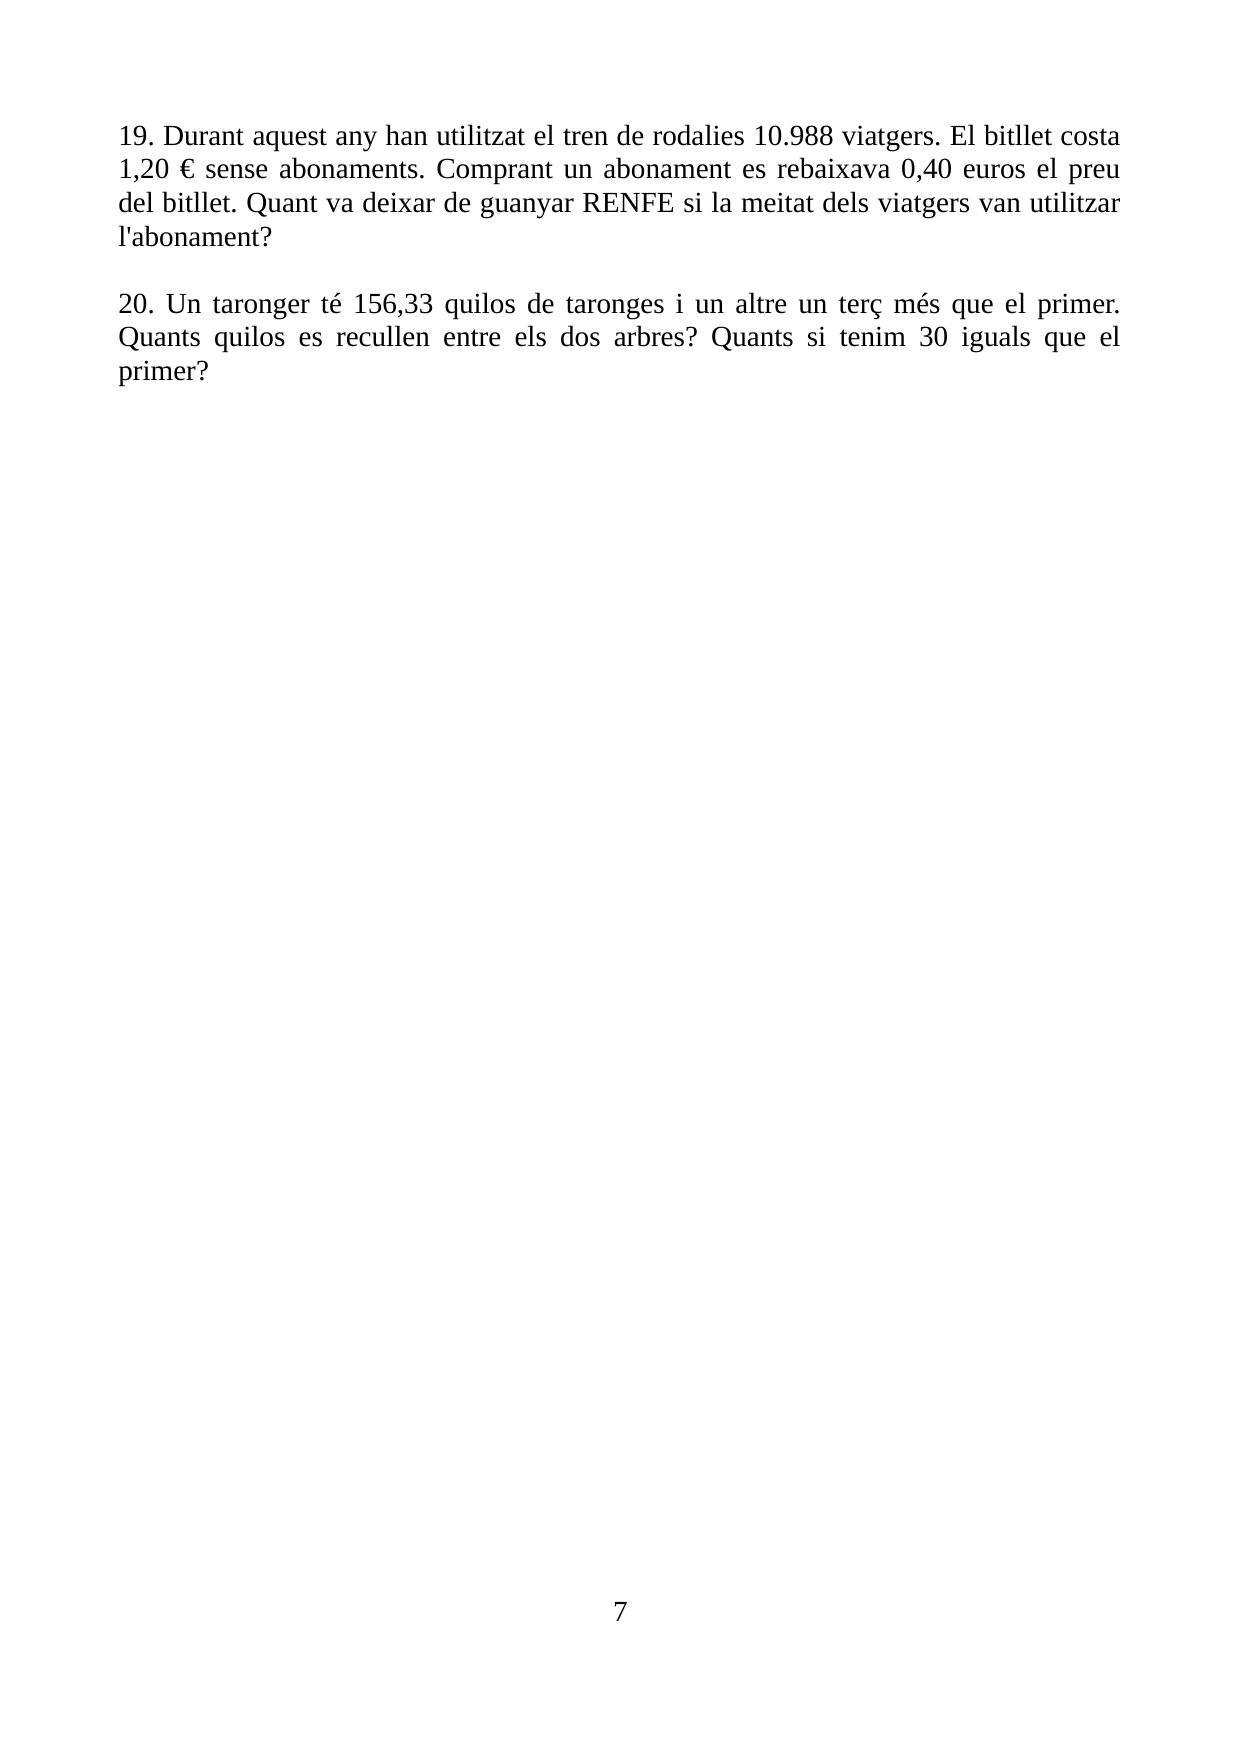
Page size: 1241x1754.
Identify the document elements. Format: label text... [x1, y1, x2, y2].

text 19. Durant aquest any han utilitzat el tren de rodalies 10.988 viatgers. El bitllet costa 1,20 € sense abonaments. Comprant un abonament es rebaixava 0,40 euros el preu del bitllet. Quant va deixar de guanyar RENFE si la meitat dels viatgers van utilitzar l'abonament? [118, 118, 1122, 252]
text 7 [118, 1594, 1122, 1627]
text 20. Un taronger té 156,33 quilos de taronges i un altre un terç més que el primer. Quants quilos es recullen entre els dos arbres? Quants si tenim 30 iguals que el primer? [118, 286, 1122, 386]
